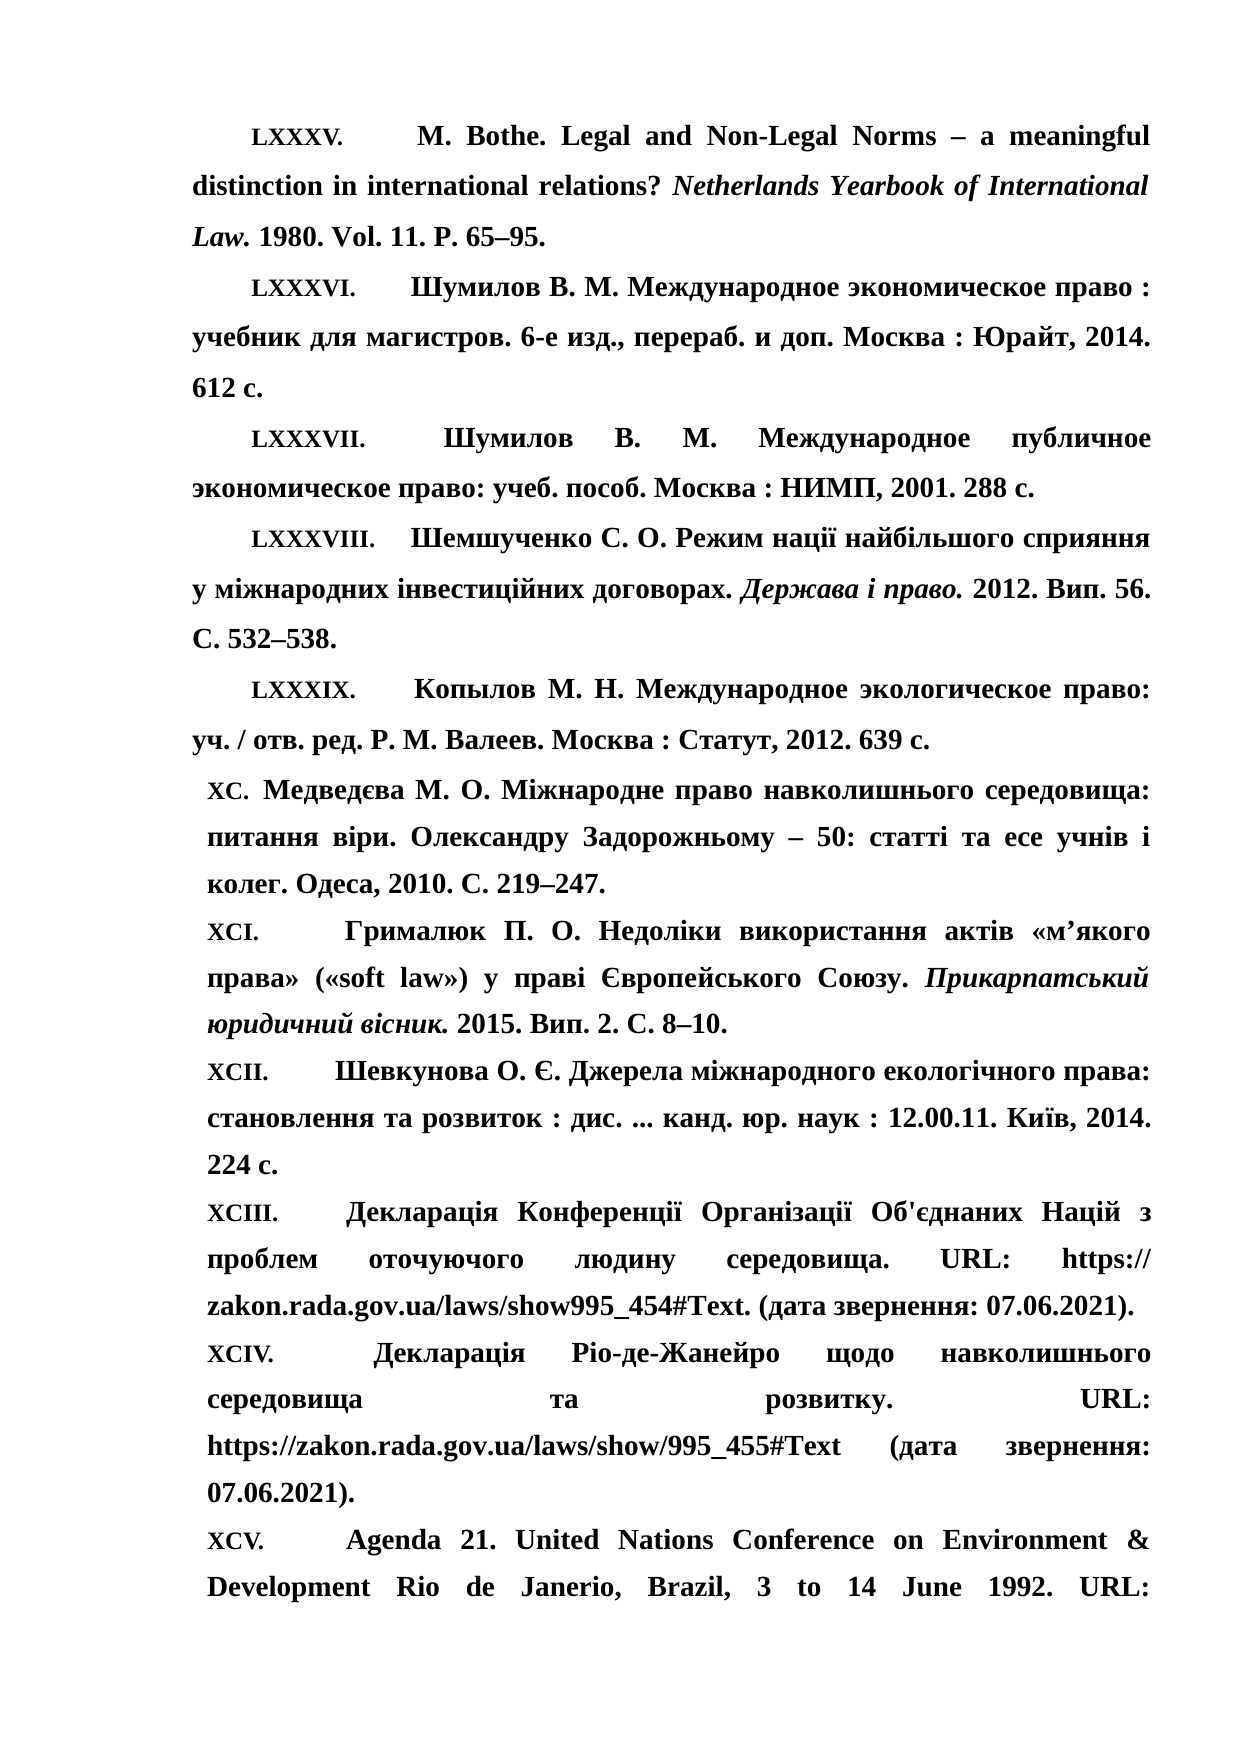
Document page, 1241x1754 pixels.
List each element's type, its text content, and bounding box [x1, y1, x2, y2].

list Грималюк П. О. Недоліки використання актів «м’якого права» («soft law») у праві Європейського Союзу. Прикарпатський юридичний вісник. 2015. Вип. 2. С. 8–10. [207, 913, 1152, 1040]
list Шемшученко С. О. Режим нації найбільшого сприяння у міжнародних інвестиційних договорах. Держава і право. 2012. Вип. 56. С. 532–538. [192, 521, 1152, 655]
list Декларація Ріо-де-Жанейро щодо навколишнього середовища та розвитку. URL: https://zakon.rada.gov.ua/laws/show/995_455#Text (дата звернення: 07.06.2021). [207, 1335, 1152, 1509]
list Шевкунова О. Є. Джерела міжнародного екологічного права: становлення та розвиток : дис. ... канд. юр. наук : 12.00.11. Київ, 2014. 224 с. [207, 1053, 1152, 1181]
list Медведєва М. О. Міжнародне право навколишнього середовища: питання віри. Олександру Задорожньому – 50: статті та есе учнів і колег. Одеса, 2010. С. 219–247. [207, 772, 1152, 899]
list Декларація Конференції Організації Об'єднаних Націй з проблем оточуючого людину середовища. URL: https:// zakon.rada.gov.ua/laws/show995_454#Text. (дата звернення: 07.06.2021). [207, 1194, 1152, 1321]
list Шумилов В. М. Международное публичное экономическое право: учеб. пособ. Москва : НИМП, 2001. 288 с. [192, 420, 1152, 504]
list Agenda 21. United Nations Conference on Environment & Development Rio de Janerio, Brazil, 3 to 14 June 1992. URL: [207, 1522, 1152, 1603]
list Копылов М. Н. Международное экологическое право: уч. / отв. ред. Р. М. Валеев. Москва : Статут, 2012. 639 с. [192, 672, 1152, 755]
list M. Bothe. Legal and Non-Legal Norms – a meaningful distinction in international relations? Netherlands Yearbook of International Law. 1980. Vol. 11. P. 65–95. [192, 118, 1152, 252]
list Шумилов В. М. Международное экономическое право : учебник для магистров. 6-е изд., перераб. и доп. Москва : Юрайт, 2014. 612 с. [192, 269, 1152, 403]
